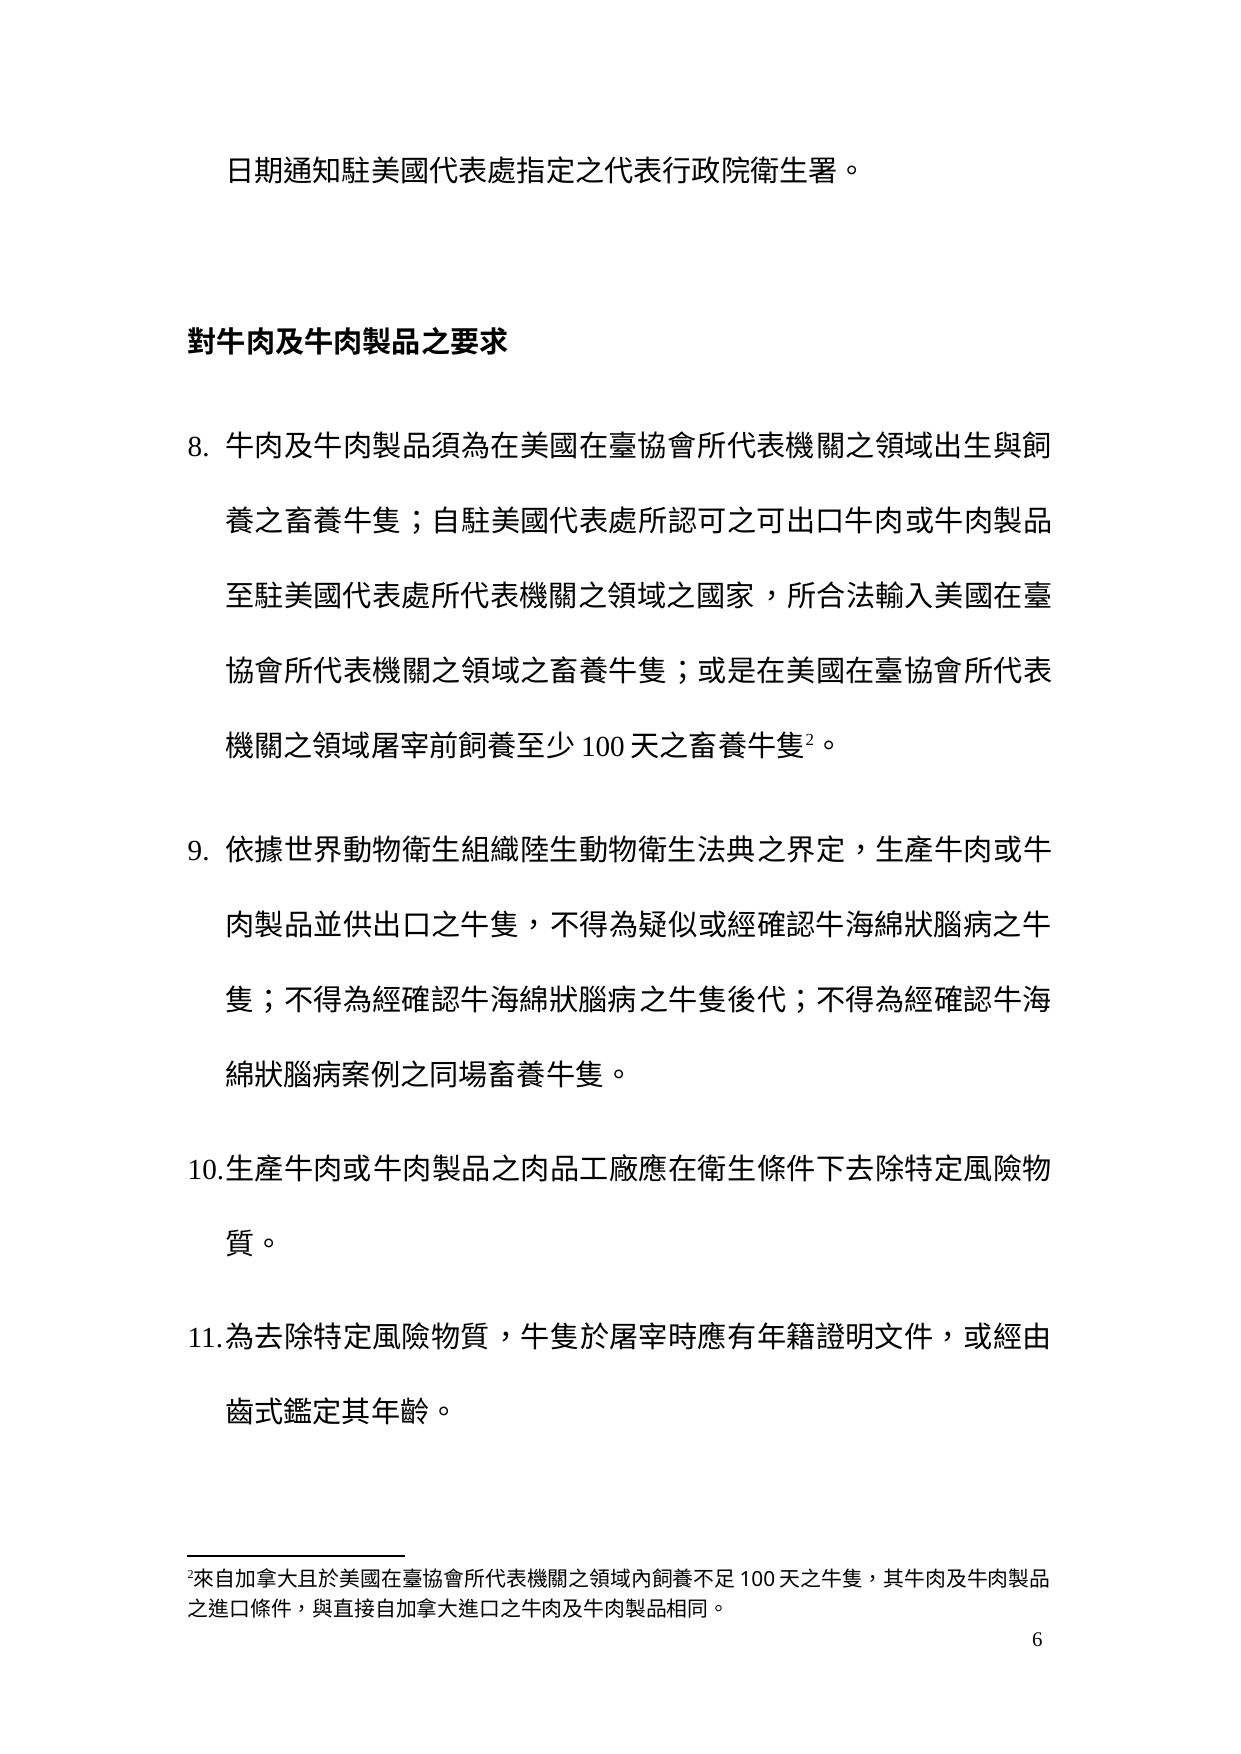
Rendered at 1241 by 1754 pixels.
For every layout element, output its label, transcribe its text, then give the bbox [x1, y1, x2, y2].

list 為去除特定風險物質，牛隻於屠宰時應有年籍證明文件，或經由齒式鑑定其年齡。 [187, 1298, 1053, 1448]
text 對牛肉及牛肉製品之要求 [187, 302, 1053, 377]
list 牛肉及牛肉製品須為在美國在臺協會所代表機關之領域出生與飼養之畜養牛隻；自駐美國代表處所認可之可出口牛肉或牛肉製品至駐美國代表處所代表機關之領域之國家，所合法輸入美國在臺協會所代表機關之領域之畜養牛隻；或是在美國在臺協會所代表機關之領域屠宰前飼養至少100天之畜養牛隻。 [187, 406, 1053, 781]
list 生產牛肉或牛肉製品之肉品工廠應在衛生條件下去除特定風險物質。 [187, 1129, 1053, 1279]
list 來自加拿大且於美國在臺協會所代表機關之領域內飼養不足100天之牛隻，其牛肉及牛肉製品之進口條件，與直接自加拿大進口之牛肉及牛肉製品相同。 [187, 1562, 1053, 1623]
list 日期通知駐美國代表處指定之代表行政院衛生署。 [187, 131, 1053, 206]
list 依據世界動物衛生組織陸生動物衛生法典之界定，生產牛肉或牛肉製品並供出口之牛隻，不得為疑似或經確認牛海綿狀腦病之牛隻；不得為經確認牛海綿狀腦病之牛隻後代；不得為經確認牛海綿狀腦病案例之同場畜養牛隻。 [187, 810, 1053, 1110]
